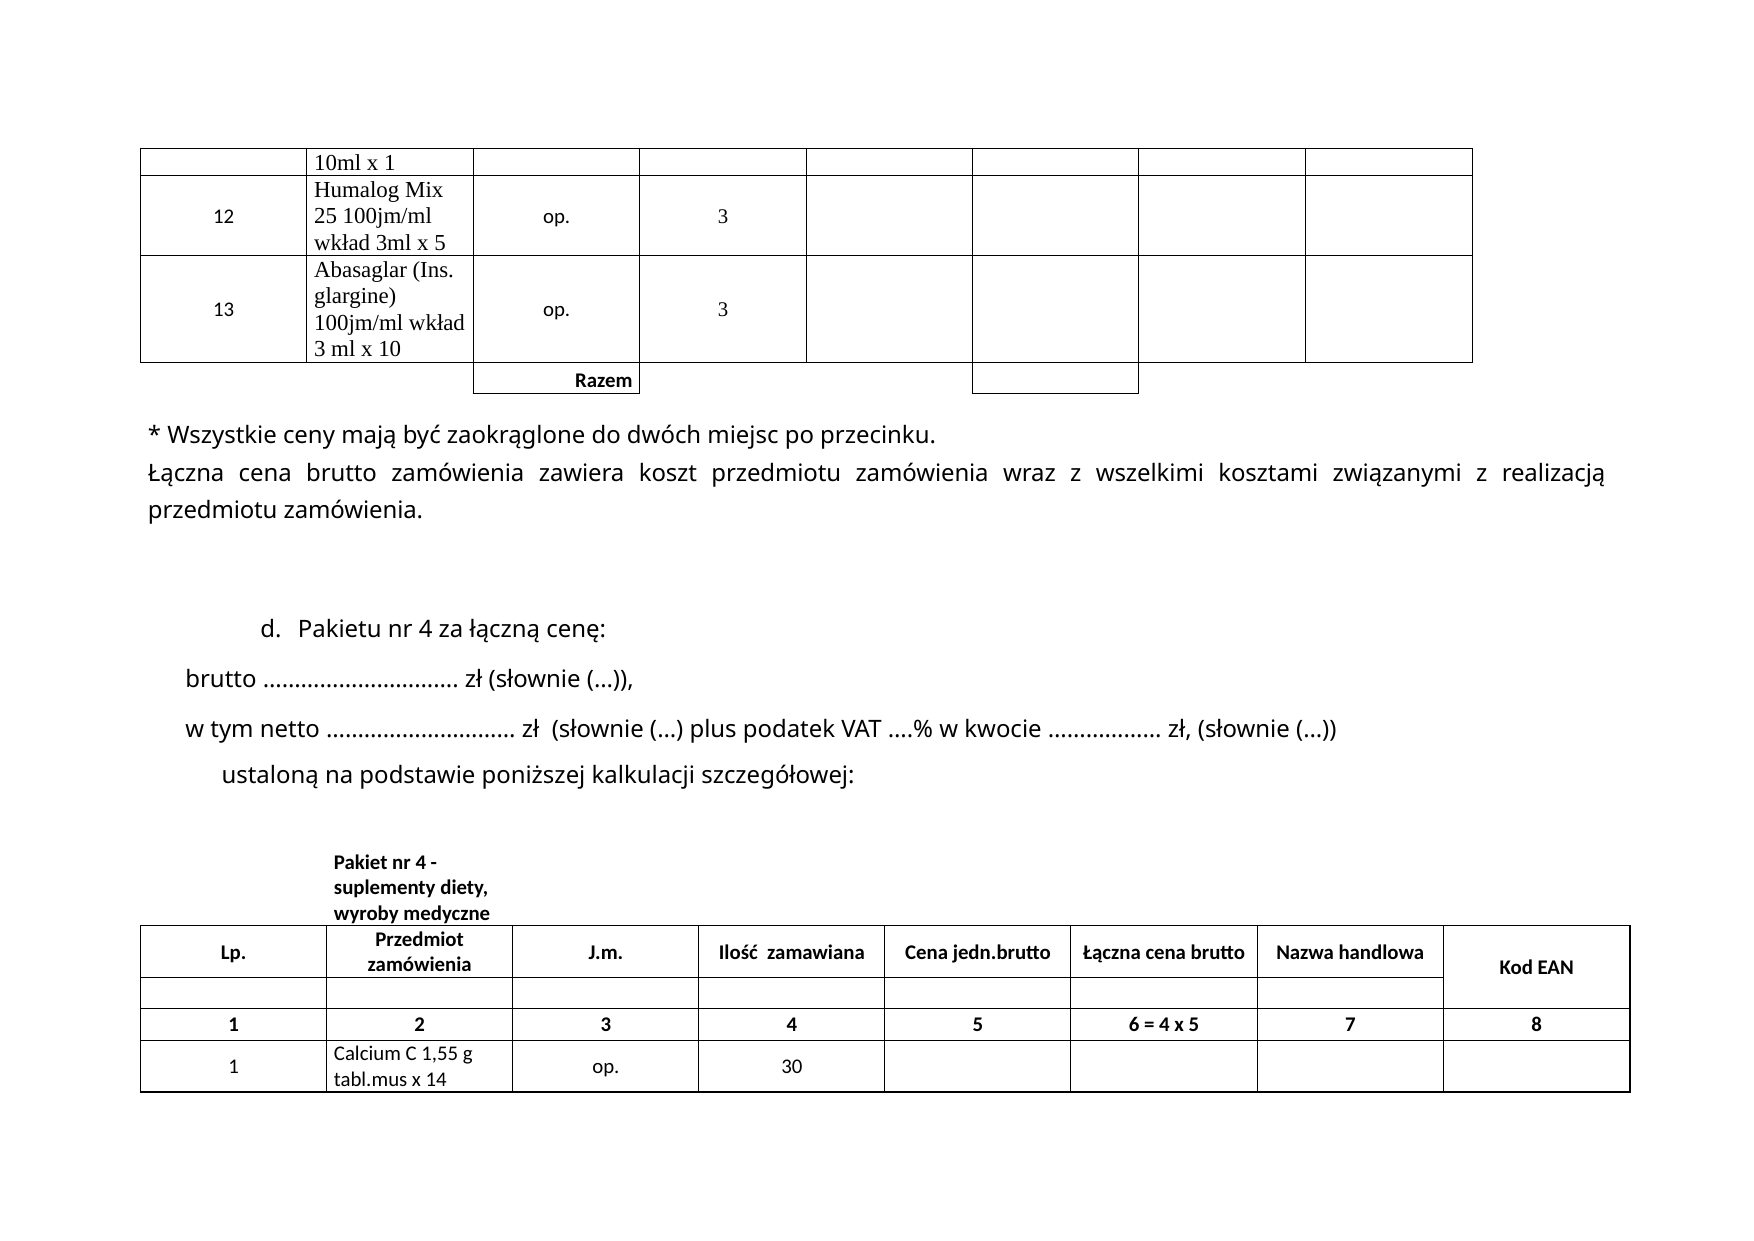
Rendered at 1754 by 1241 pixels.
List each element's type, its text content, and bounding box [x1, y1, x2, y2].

table_cell [1139, 363, 1305, 393]
table_cell Cena jedn.brutto [885, 926, 1070, 977]
table_cell [1071, 1041, 1257, 1091]
table_cell 8 [1444, 1009, 1629, 1039]
table_cell 5 [885, 1009, 1070, 1039]
table_header [699, 849, 885, 925]
table_cell [141, 149, 306, 175]
list Pakietu nr 4 za łączną cenę: [260, 612, 1606, 644]
table_cell 4 [699, 1009, 884, 1039]
table_cell 3 [640, 256, 806, 362]
text * Wszystkie ceny mają być zaokrąglone do dwóch miejsc po przecinku. [148, 418, 1606, 451]
table_cell Calcium C 1,55 g tabl.mus x 14 [327, 1041, 512, 1091]
table_cell 13 [141, 256, 306, 362]
table_cell 12 [141, 176, 306, 255]
table_cell Lp. [141, 926, 326, 977]
table_header [140, 849, 326, 925]
table_cell [973, 363, 1138, 393]
table_cell [807, 176, 972, 255]
table_cell [513, 978, 698, 1008]
table_cell Humalog Mix 25 100jm/ml wkład 3ml x 5 [307, 176, 473, 255]
table_cell [474, 149, 639, 175]
table_cell Łączna cena brutto [1071, 926, 1257, 977]
table_cell [973, 256, 1138, 362]
table_cell [973, 176, 1138, 255]
table_cell [141, 978, 326, 1008]
table_cell 3 [640, 176, 806, 255]
table_cell [1139, 149, 1305, 175]
table_cell 2 [327, 1009, 512, 1039]
text ustaloną na podstawie poniższej kalkulacji szczegółowej: [221, 757, 1606, 790]
table_cell 10ml x 1 [307, 149, 473, 175]
table_cell [327, 978, 512, 1008]
table_cell [307, 363, 473, 393]
table_cell [1306, 256, 1472, 362]
table_cell Abasaglar (Ins. glargine) 100jm/ml wkład 3 ml x 10 [307, 256, 473, 362]
table_cell Przedmiot zamówienia [327, 926, 512, 977]
table_cell 30 [699, 1041, 884, 1091]
table_cell 1 [141, 1041, 326, 1091]
table_cell [973, 149, 1138, 175]
table_cell Kod EAN [1444, 926, 1629, 1008]
table_cell [1306, 149, 1472, 175]
table_cell Nazwa handlowa [1258, 926, 1443, 977]
table_cell [1258, 978, 1443, 1008]
table_header Pakiet nr 4 - suplementy diety, wyroby medyczne [326, 849, 512, 925]
table_cell [807, 256, 972, 362]
text brutto …………………………. zł (słownie (…)), [185, 662, 1606, 694]
table_cell [140, 363, 307, 393]
table_cell [640, 363, 806, 393]
table_cell [1071, 978, 1257, 1008]
table_cell Ilość zamawiana [699, 926, 884, 977]
table_cell [1444, 1041, 1629, 1091]
table_cell 6 = 4 x 5 [1071, 1009, 1257, 1039]
table_header [885, 849, 1071, 925]
table_cell [1139, 176, 1305, 255]
table_cell [1258, 1041, 1443, 1091]
table_cell [806, 363, 972, 393]
text Łączna cena brutto zamówienia zawiera koszt przedmiotu zamówienia wraz z wszelkimi kosztami związanymi z realizacją przedmiotu zamówienia. [148, 456, 1606, 526]
table_cell J.m. [513, 926, 698, 977]
table_cell op. [474, 176, 639, 255]
table_cell [807, 149, 972, 175]
table_cell [885, 1041, 1070, 1091]
table_header [1443, 849, 1630, 925]
text w tym netto ………………………… zł (słownie (…) plus podatek VAT ….% w kwocie ……………… zł, (słownie (…)) [185, 712, 1606, 744]
table_cell [640, 149, 806, 175]
table_cell [885, 978, 1070, 1008]
table_cell [699, 978, 884, 1008]
table_header [1257, 849, 1443, 925]
table_cell [1139, 256, 1305, 362]
table_cell 3 [513, 1009, 698, 1039]
table_cell op. [513, 1041, 698, 1091]
table_cell 1 [141, 1009, 326, 1039]
table_cell op. [474, 256, 639, 362]
table_cell 7 [1258, 1009, 1443, 1039]
table_header [513, 849, 699, 925]
table_cell [1306, 176, 1472, 255]
table_header [1071, 849, 1257, 925]
table_cell [1305, 363, 1472, 393]
table_cell Razem [474, 363, 639, 393]
